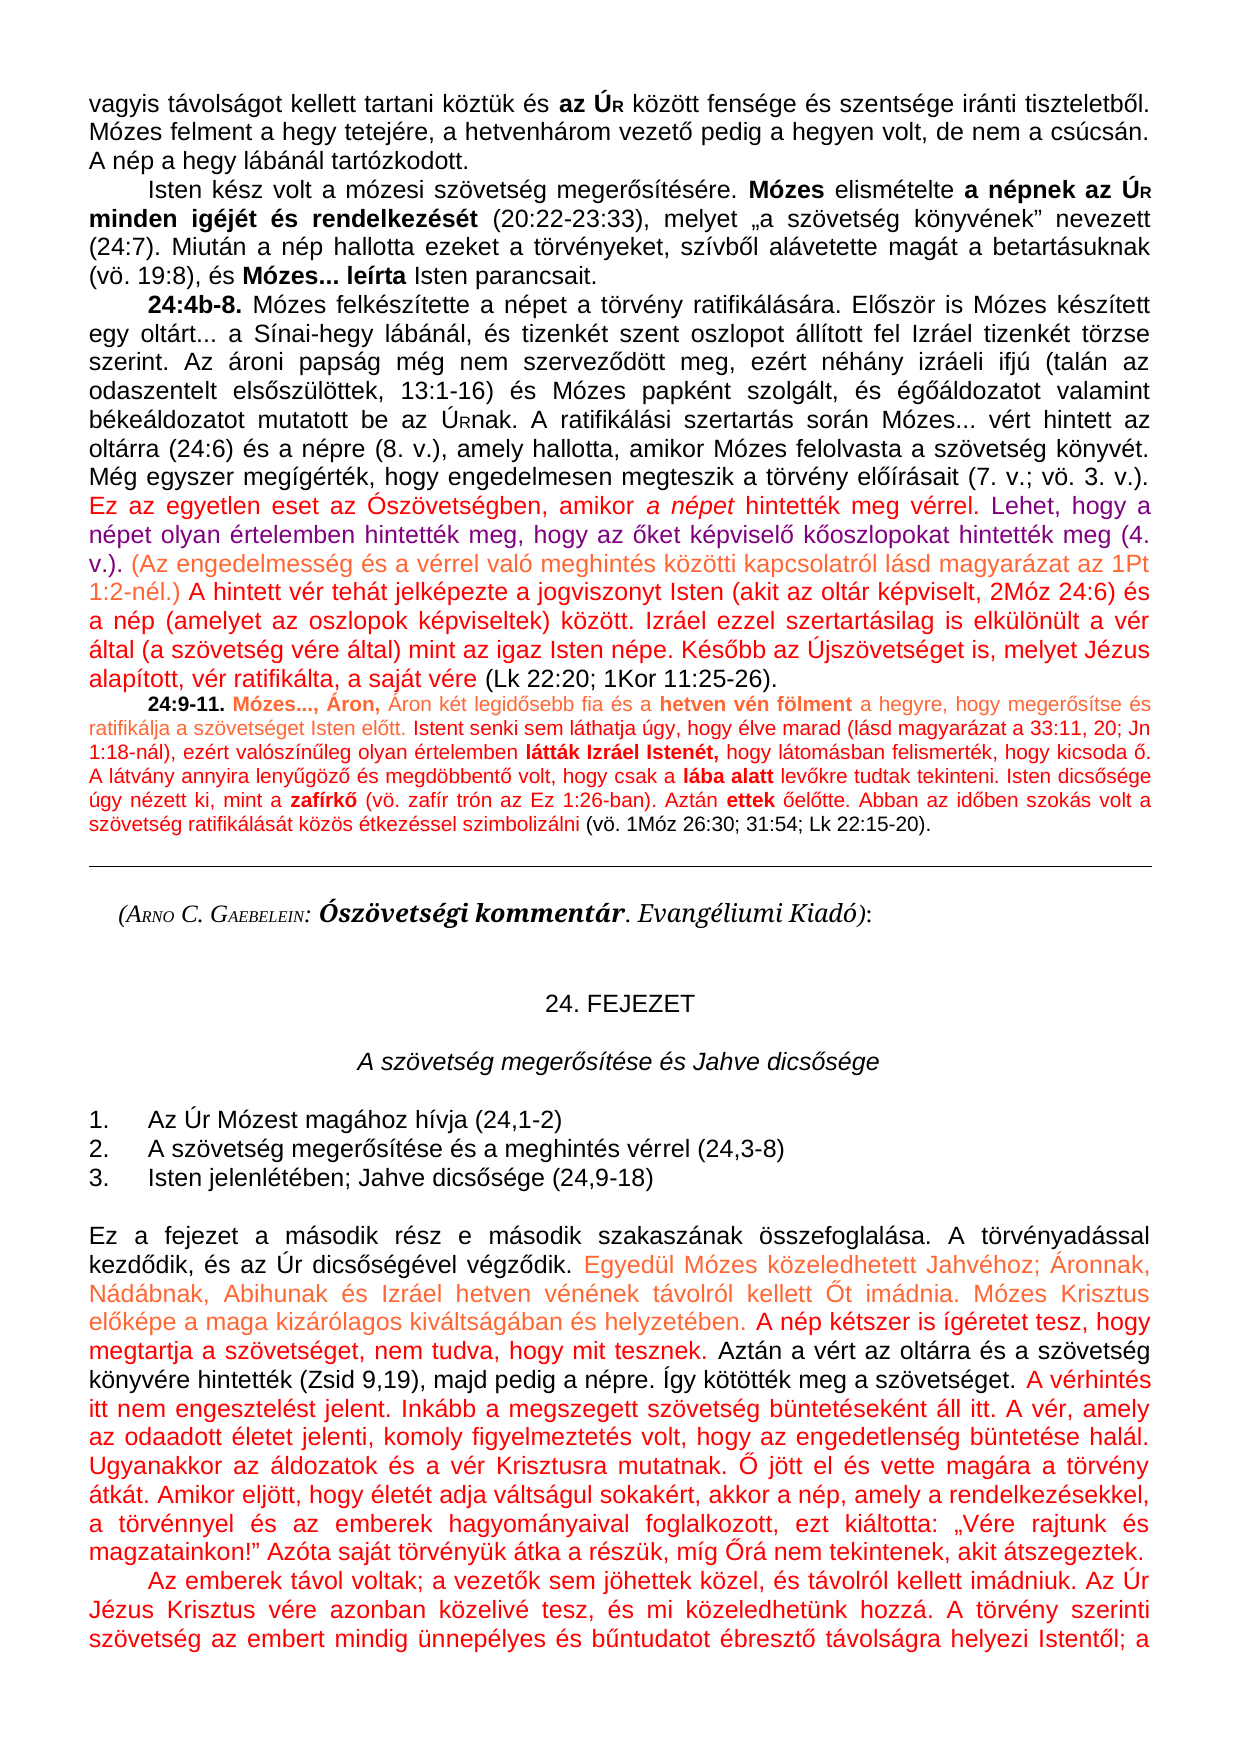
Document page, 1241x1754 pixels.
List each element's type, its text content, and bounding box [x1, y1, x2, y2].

text 2. A szövetség megerősítése és a meghintés vér­rel (24,3-8) [88, 1134, 1152, 1163]
text 24:4b-8. Mózes felkészítette a népet a törvény ratifikálására. Először is Mózes készített egy oltárt... a Sínai-hegy lábánál, és tizenkét szent oszlopot állított fel Izráel tizenkét törzse szerint. Az ároni papság még nem szerveződött meg, ezért néhány izráeli ifjú (talán az odaszentelt elsőszülöttek, 13:1-16) és Mózes papként szolgált, és égőáldozatot valamint békeáldozatot mutatott be az Úrnak. A ratifikálási szertartás során Mózes... vért hintett az oltárra (24:6) és a népre (8. v.), amely hallotta, amikor Mózes felolvasta a szövetség könyvét. Még egyszer megígérték, hogy engedelmesen megteszik a törvény előírásait (7. v.; vö. 3. v.). Ez az egyetlen eset az Ószövetségben, amikor a népet hintették meg vérrel. Lehet, hogy a népet olyan értelemben hintették meg, hogy az őket képviselő kőoszlopokat hintették meg (4. v.). (Az engedelmesség és a vérrel való meghintés közötti kapcsolatról lásd magyarázat az 1Pt 1:2-nél.) A hintett vér tehát jelképezte a jogviszonyt Isten (akit az oltár képviselt, 2Móz 24:6) és a nép (amelyet az oszlopok képviseltek) között. Izráel ezzel szertartásilag is elkülönült a vér által (a szövetség vére által) mint az igaz Isten népe. Később az Újszövetséget is, melyet Jézus alapított, vér ratifikálta, a saját vére (Lk 22:20; 1Kor 11:25-26). [88, 290, 1152, 692]
text Isten kész volt a mózesi szövetség megerősítésére. Mózes elismételte a népnek az Úr minden igéjét és rendelkezését (20:22-23:33), melyet „a szövetség könyvének” nevezett (24:7). Miután a nép hallotta ezeket a törvényeket, szívből alávetette magát a betartásuknak (vö. 19:8), és Mózes... leírta Isten parancsait. [88, 175, 1152, 290]
text Az emberek távol voltak; a vezetők sem jöhettek közel, és távolról kellett imádniuk. Az Úr Jézus Krisztus vére azonban közelivé tesz, és mi közeledhetünk hozzá. A törvény szerinti szövetség az embert mindig ünnepélyes és bűntudatot ébresztő távolságra helyezi Istentől; a [88, 1566, 1152, 1652]
text 24. FEJEZET [88, 989, 1152, 1018]
text 1. Az Úr Mózest magához hívja (24,1-2) [88, 1105, 1152, 1134]
text Ez a fejezet a második rész e második szakaszának összefoglalása. A törvényadással kezdődik, és az Úr dicsőségével végződik. Egyedül Mózes közeledhetett Jahvéhoz; Áronnak, Nádábnak, Abihunak és Izráel hetven vénének távolról kellett Őt imádnia. Mózes Krisztus előképe a maga kizárólagos kiváltságában és helyzetében. A nép kétszer is ígéretet tesz, hogy megtartja a szövetséget, nem tudva, hogy mit tesznek. Aztán a vért az oltárra és a szövetség könyvére hintették (Zsid 9,19), majd pedig a népre. Így kötötték meg a szövetséget. A vérhintés itt nem engesztelést jelent. Inkább a megszegett szövetség büntetéseként áll itt. A vér, amely az odaadott életet jelenti, komoly figyelmeztetés volt, hogy az engedetlenség büntetése halál. Ugyanakkor az áldozatok és a vér Krisztusra mutatnak. Ő jött el és vette magára a törvény átkát. Amikor eljött, hogy életét adja váltságul sokakért, akkor a nép, amely a rendelkezésekkel, a törvénnyel és az emberek hagyományaival foglalkozott, ezt kiáltotta: „Vére rajtunk és magzatainkon!” Azóta saját törvényük átka a részük, míg Őrá nem tekintenek, akit átszegeztek. [88, 1221, 1152, 1566]
text vagyis távolságot kellett tartani köztük és az Úr között fensége és szentsége iránti tiszteletből. Mózes felment a hegy tetejére, a hetvenhárom vezető pedig a hegyen volt, de nem a csúcsán. A nép a hegy lábánál tartózkodott. [88, 88, 1152, 175]
text 3. Isten jelenlétében; Jahve dicsősége (24,9-18) [88, 1163, 1152, 1192]
text A szövetség megerősítése és Jahve dicsősége [88, 1047, 1152, 1076]
text 24:9-11. Mózes..., Áron, Áron két legidősebb fia és a hetven vén fölment a hegyre, hogy megerősítse és ratifikálja a szövetséget Isten előtt. Istent senki sem láthatja úgy, hogy élve marad (lásd magyarázat a 33:11, 20; Jn 1:18-nál), ezért valószínűleg olyan értelemben látták Izráel Istenét, hogy látomásban felismerték, hogy kicsoda ő. A látvány annyira lenyűgöző és megdöbbentő volt, hogy csak a lába alatt levőkre tudtak tekinteni. Isten dicsősége úgy nézett ki, mint a zafírkő (vö. zafír trón az Ez 1:26-ban). Aztán ettek őelőtte. Abban az időben szokás volt a szövetség ratifikálását közös étkezéssel szimbolizálni (vö. 1Móz 26:30; 31:54; Lk 22:15-20). [88, 692, 1152, 836]
text (Arno C. Gaebelein: Ószövetségi kommentár. Evangéliumi Kiadó): [88, 867, 1152, 959]
